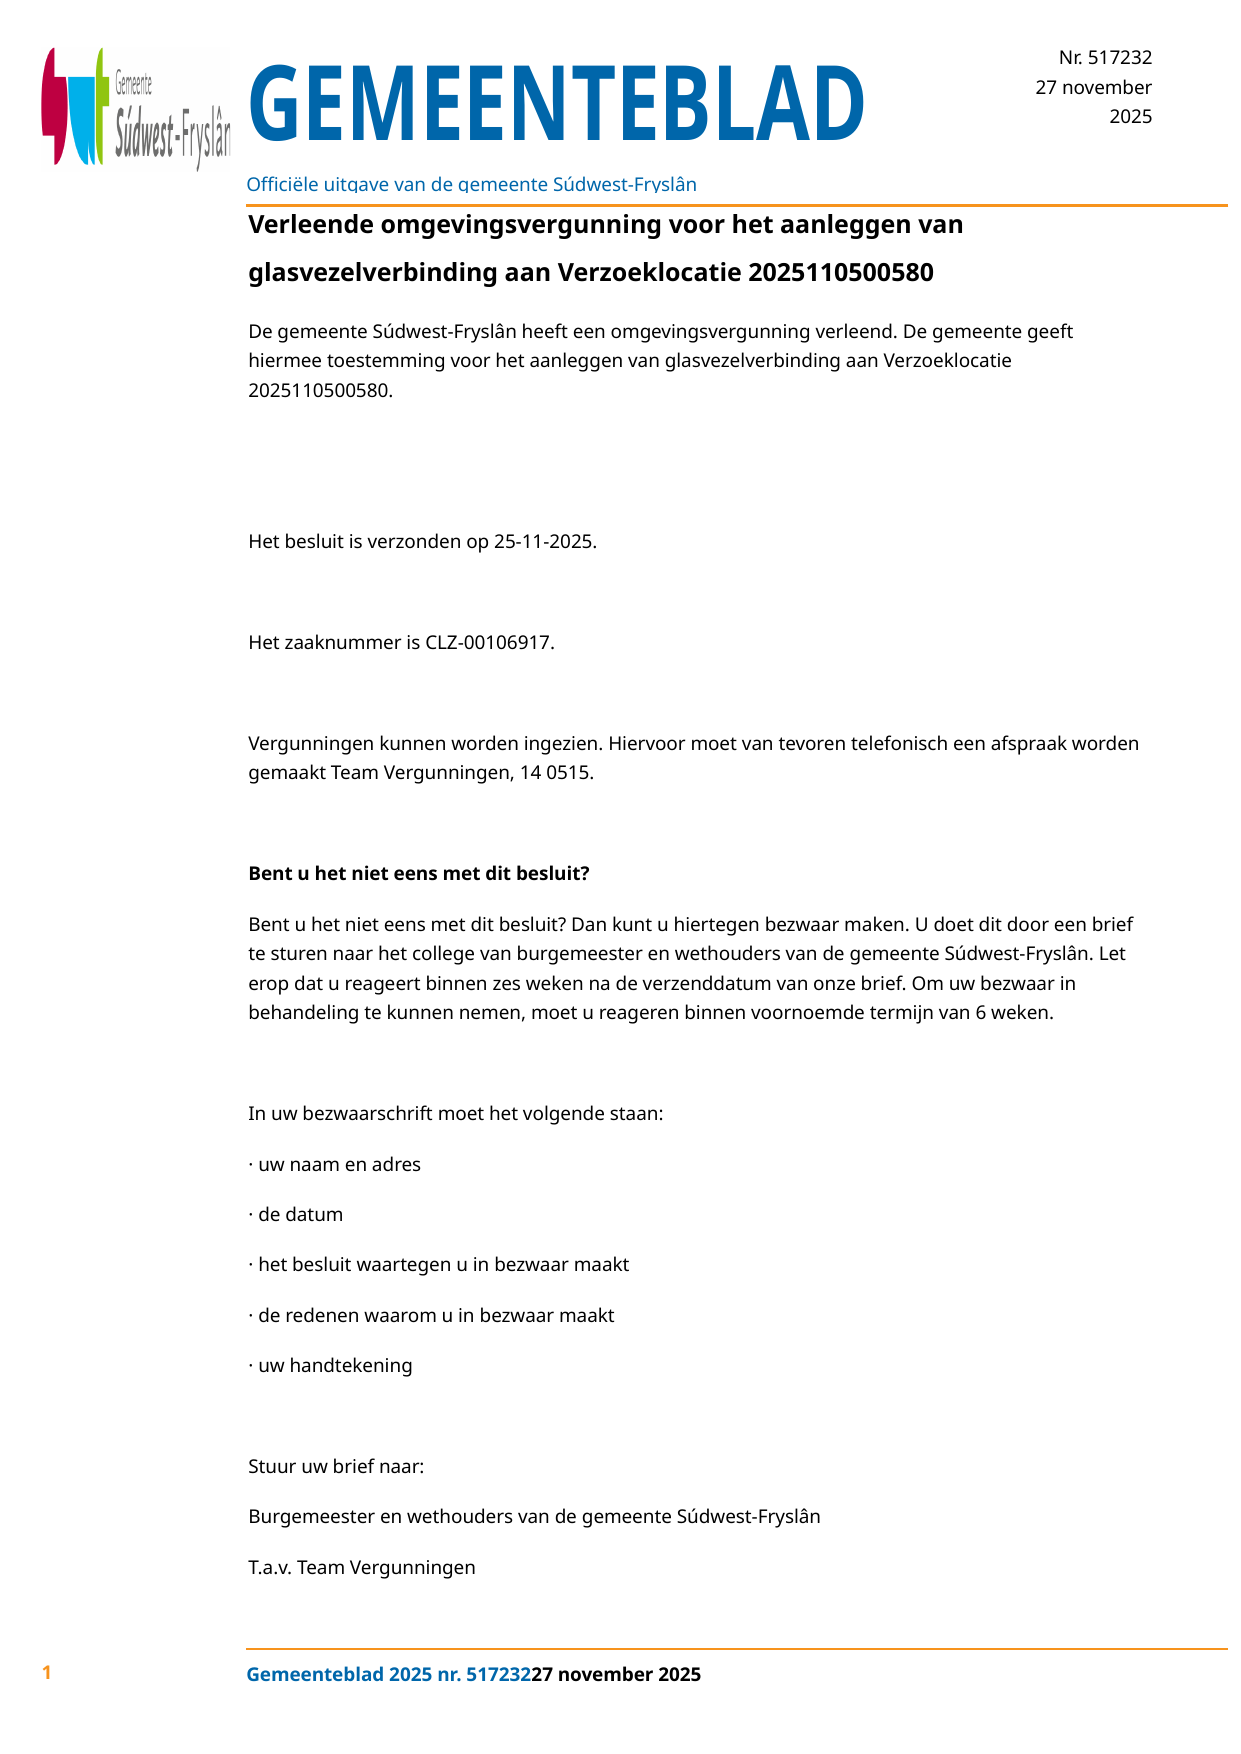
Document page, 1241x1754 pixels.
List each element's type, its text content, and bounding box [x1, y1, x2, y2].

text In uw bezwaarschrift moet het volgende staan: [248, 1100, 1152, 1126]
text Stuur uw brief naar: [248, 1453, 1152, 1479]
text · de redenen waarom u in bezwaar maakt [248, 1302, 1152, 1328]
text Burgemeester en wethouders van de gemeente Súdwest-Fryslân [248, 1504, 1152, 1529]
text De gemeente Súdwest-Fryslân heeft een omgevingsvergunning verleend. De gemeente geeft hiermee toestemming voor het aanleggen van glasvezelverbinding aan Verzoeklocatie 2025110500580. [248, 318, 1152, 403]
text Het zaaknummer is CLZ-00106917. [248, 629, 1152, 655]
text · het besluit waartegen u in bezwaar maakt [248, 1252, 1152, 1277]
text · uw naam en adres [248, 1151, 1152, 1177]
picture [41, 47, 231, 172]
text · uw handtekening [248, 1352, 1152, 1378]
text Vergunningen kunnen worden ingezien. Hiervoor moet van tevoren telefonisch een afspraak worden gemaakt Team Vergunningen, 14 0515. [248, 730, 1152, 785]
text · de datum [248, 1201, 1152, 1227]
text Het besluit is verzonden op 25-11-2025. [248, 528, 1152, 554]
text T.a.v. Team Vergunningen [248, 1554, 1152, 1580]
text Bent u het niet eens met dit besluit? Dan kunt u hiertegen bezwaar maken. U doet dit door een brief te sturen naar het college van burgemeester en wethouders van de gemeente Súdwest-Fryslân. Let erop dat u reageert binnen zes weken na de verzenddatum van onze brief. Om uw bezwaar in behandeling te kunnen nemen, moet u reageren binnen voornoemde termijn van 6 weken. [248, 911, 1152, 1025]
text Bent u het niet eens met dit besluit? [248, 860, 1152, 886]
text Verleende omgevingsvergunning voor het aanleggen van glasvezelverbinding aan Verzoeklocatie 2025110500580 [248, 207, 1152, 288]
